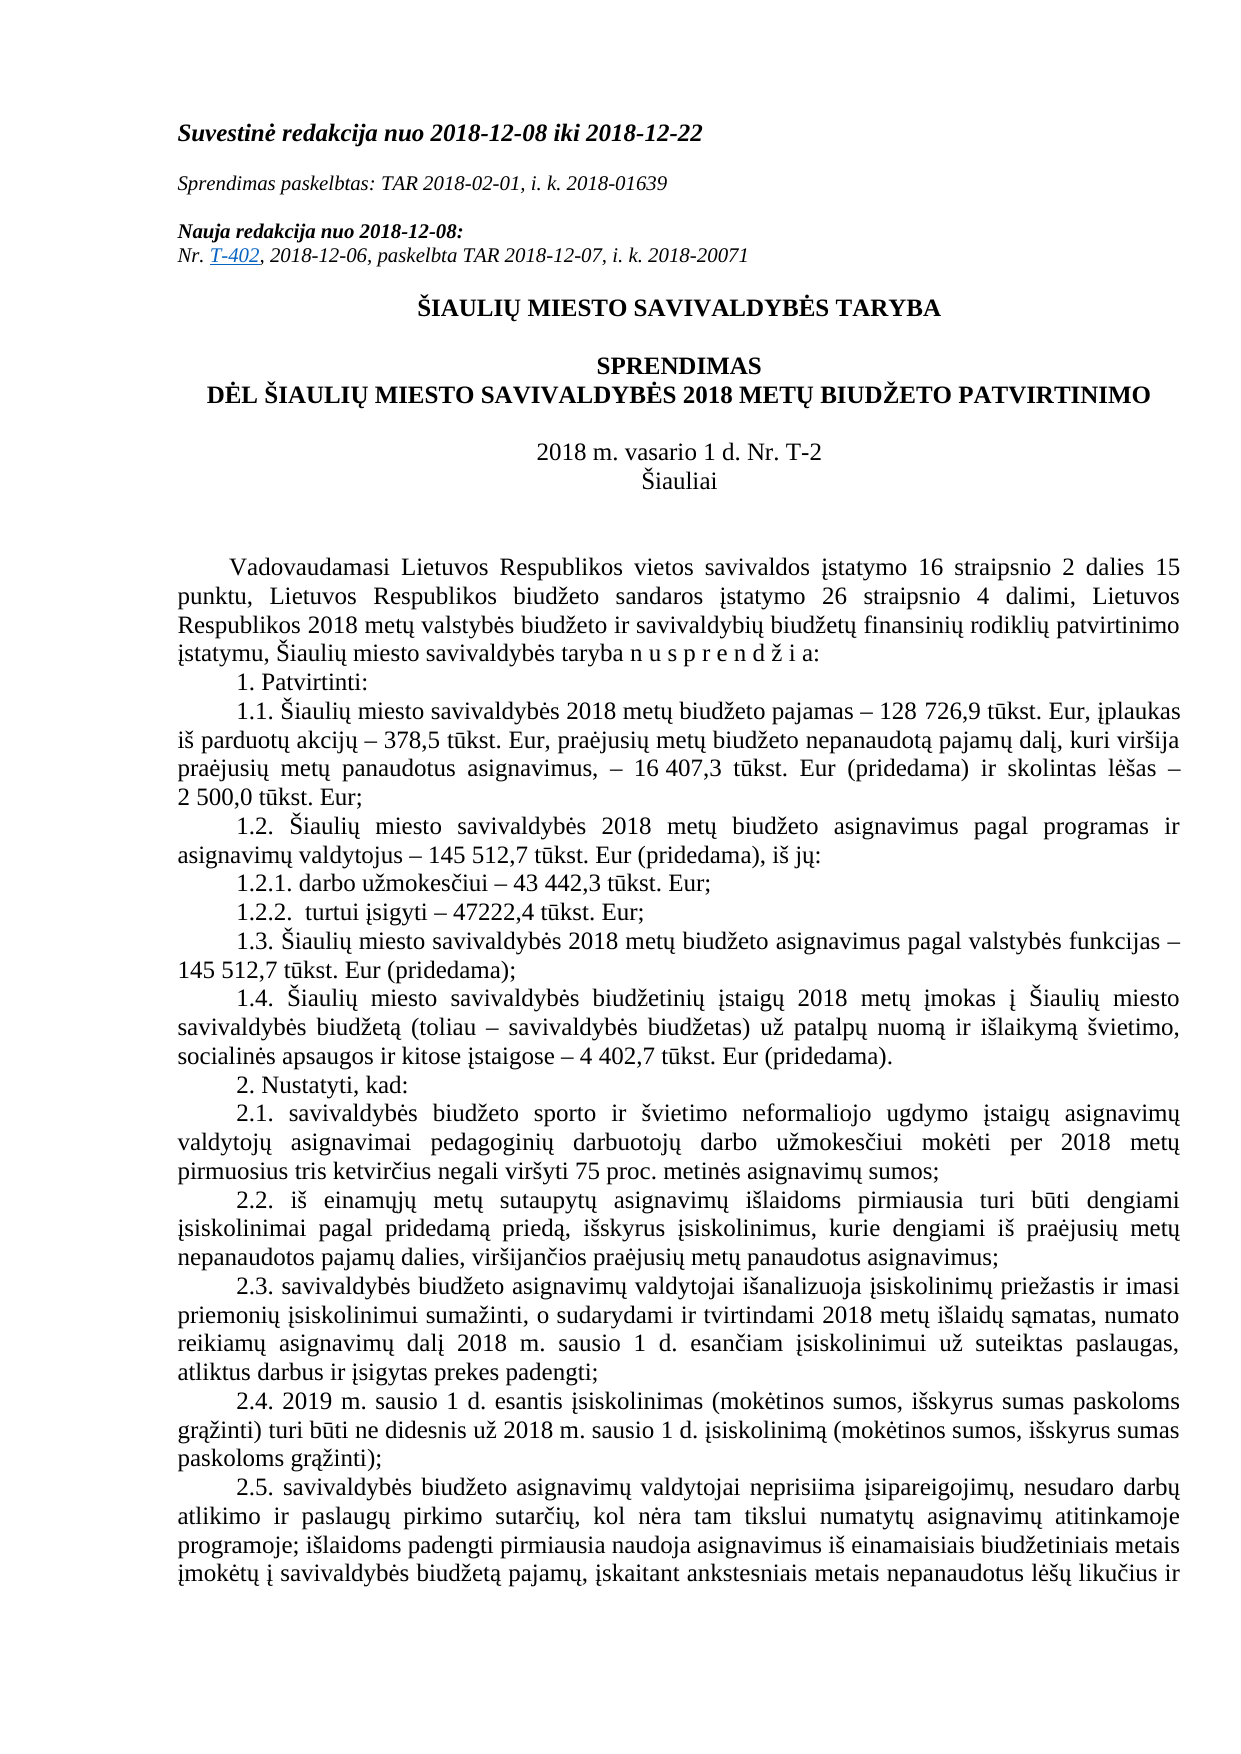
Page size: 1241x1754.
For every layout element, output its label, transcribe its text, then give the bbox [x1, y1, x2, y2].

text ŠIAULIŲ MIESTO SAVIVALDYBĖS TARYBA [177, 293, 1181, 322]
text 1. Patvirtinti: [177, 667, 1181, 696]
text 1.2. Šiaulių miesto savivaldybės 2018 metų biudžeto asignavimus pagal programas ir asignavimų valdytojus – 145 512,7 tūkst. Eur (pridedama), iš jų: [177, 811, 1181, 868]
text DĖL ŠIAULIŲ MIESTO SAVIVALDYBĖS 2018 METŲ BIUDŽETO PATVIRTINIMO [177, 380, 1181, 408]
text 2.5. savivaldybės biudžeto asignavimų valdytojai neprisiima įsipareigojimų, nesudaro darbų atlikimo ir paslaugų pirkimo sutarčių, kol nėra tam tikslui numatytų asignavimų atitinkamoje programoje; išlaidoms padengti pirmiausia naudoja asignavimus iš einamaisiais biudžetiniais metais įmokėtų į savivaldybės biudžetą pajamų, įskaitant ankstesniais metais nepanaudotus lėšų likučius ir [177, 1472, 1181, 1587]
text 2. Nustatyti, kad: [177, 1070, 1181, 1098]
text 2018 m. vasario 1 d. Nr. T-2 [177, 437, 1181, 466]
text 2.3. savivaldybės biudžeto asignavimų valdytojai išanalizuoja įsiskolinimų priežastis ir imasi priemonių įsiskolinimui sumažinti, o sudarydami ir tvirtindami 2018 metų išlaidų sąmatas, numato reikiamų asignavimų dalį 2018 m. sausio 1 d. esančiam įsiskolinimui už suteiktas paslaugas, atliktus darbus ir įsigytas prekes padengti; [177, 1271, 1181, 1386]
text 2.2. iš einamųjų metų sutaupytų asignavimų išlaidoms pirmiausia turi būti dengiami įsiskolinimai pagal pridedamą priedą, išskyrus įsiskolinimus, kurie dengiami iš praėjusių metų nepanaudotos pajamų dalies, viršijančios praėjusių metų panaudotus asignavimus; [177, 1185, 1181, 1271]
text Suvestinė redakcija nuo 2018-12-08 iki 2018-12-22 [177, 118, 1181, 147]
text 1.2.1. darbo užmokesčiui – 43 442,3 tūkst. Eur; [177, 868, 1181, 897]
text Sprendimas paskelbtas: TAR 2018-02-01, i. k. 2018-01639 [177, 171, 1181, 195]
text 2.4. 2019 m. sausio 1 d. esantis įsiskolinimas (mokėtinos sumos, išskyrus sumas paskoloms grąžinti) turi būti ne didesnis už 2018 m. sausio 1 d. įsiskolinimą (mokėtinos sumos, išskyrus sumas paskoloms grąžinti); [177, 1386, 1181, 1472]
text 1.1. Šiaulių miesto savivaldybės 2018 metų biudžeto pajamas – 128 726,9 tūkst. Eur, įplaukas iš parduotų akcijų – 378,5 tūkst. Eur, praėjusių metų biudžeto nepanaudotą pajamų dalį, kuri viršija praėjusių metų panaudotus asignavimus, – 16 407,3 tūkst. Eur (pridedama) ir skolintas lėšas – 2 500,0 tūkst. Eur; [177, 696, 1181, 811]
text SPRENDIMAS [177, 351, 1181, 380]
text Šiauliai [177, 466, 1181, 495]
text 1.3. Šiaulių miesto savivaldybės 2018 metų biudžeto asignavimus pagal valstybės funkcijas – 145 512,7 tūkst. Eur (pridedama); [177, 926, 1181, 983]
text Vadovaudamasi Lietuvos Respublikos vietos savivaldos įstatymo 16 straipsnio 2 dalies 15 punktu, Lietuvos Respublikos biudžeto sandaros įstatymo 26 straipsnio 4 dalimi, Lietuvos Respublikos 2018 metų valstybės biudžeto ir savivaldybių biudžetų finansinių rodiklių patvirtinimo įstatymu, Šiaulių miesto savivaldybės taryba n u s p r e n d ž i a: [177, 552, 1181, 667]
text 1.2.2. turtui įsigyti – 47222,4 tūkst. Eur; [177, 897, 1181, 926]
text Nr. T-402, 2018-12-06, paskelbta TAR 2018-12-07, i. k. 2018-20071 [177, 243, 1181, 267]
text Nauja redakcija nuo 2018-12-08: [177, 219, 1181, 243]
text 2.1. savivaldybės biudžeto sporto ir švietimo neformaliojo ugdymo įstaigų asignavimų valdytojų asignavimai pedagoginių darbuotojų darbo užmokesčiui mokėti per 2018 metų pirmuosius tris ketvirčius negali viršyti 75 proc. metinės asignavimų sumos; [177, 1098, 1181, 1185]
text 1.4. Šiaulių miesto savivaldybės biudžetinių įstaigų 2018 metų įmokas į Šiaulių miesto savivaldybės biudžetą (toliau – savivaldybės biudžetas) už patalpų nuomą ir išlaikymą švietimo, socialinės apsaugos ir kitose įstaigose – 4 402,7 tūkst. Eur (pridedama). [177, 983, 1181, 1070]
